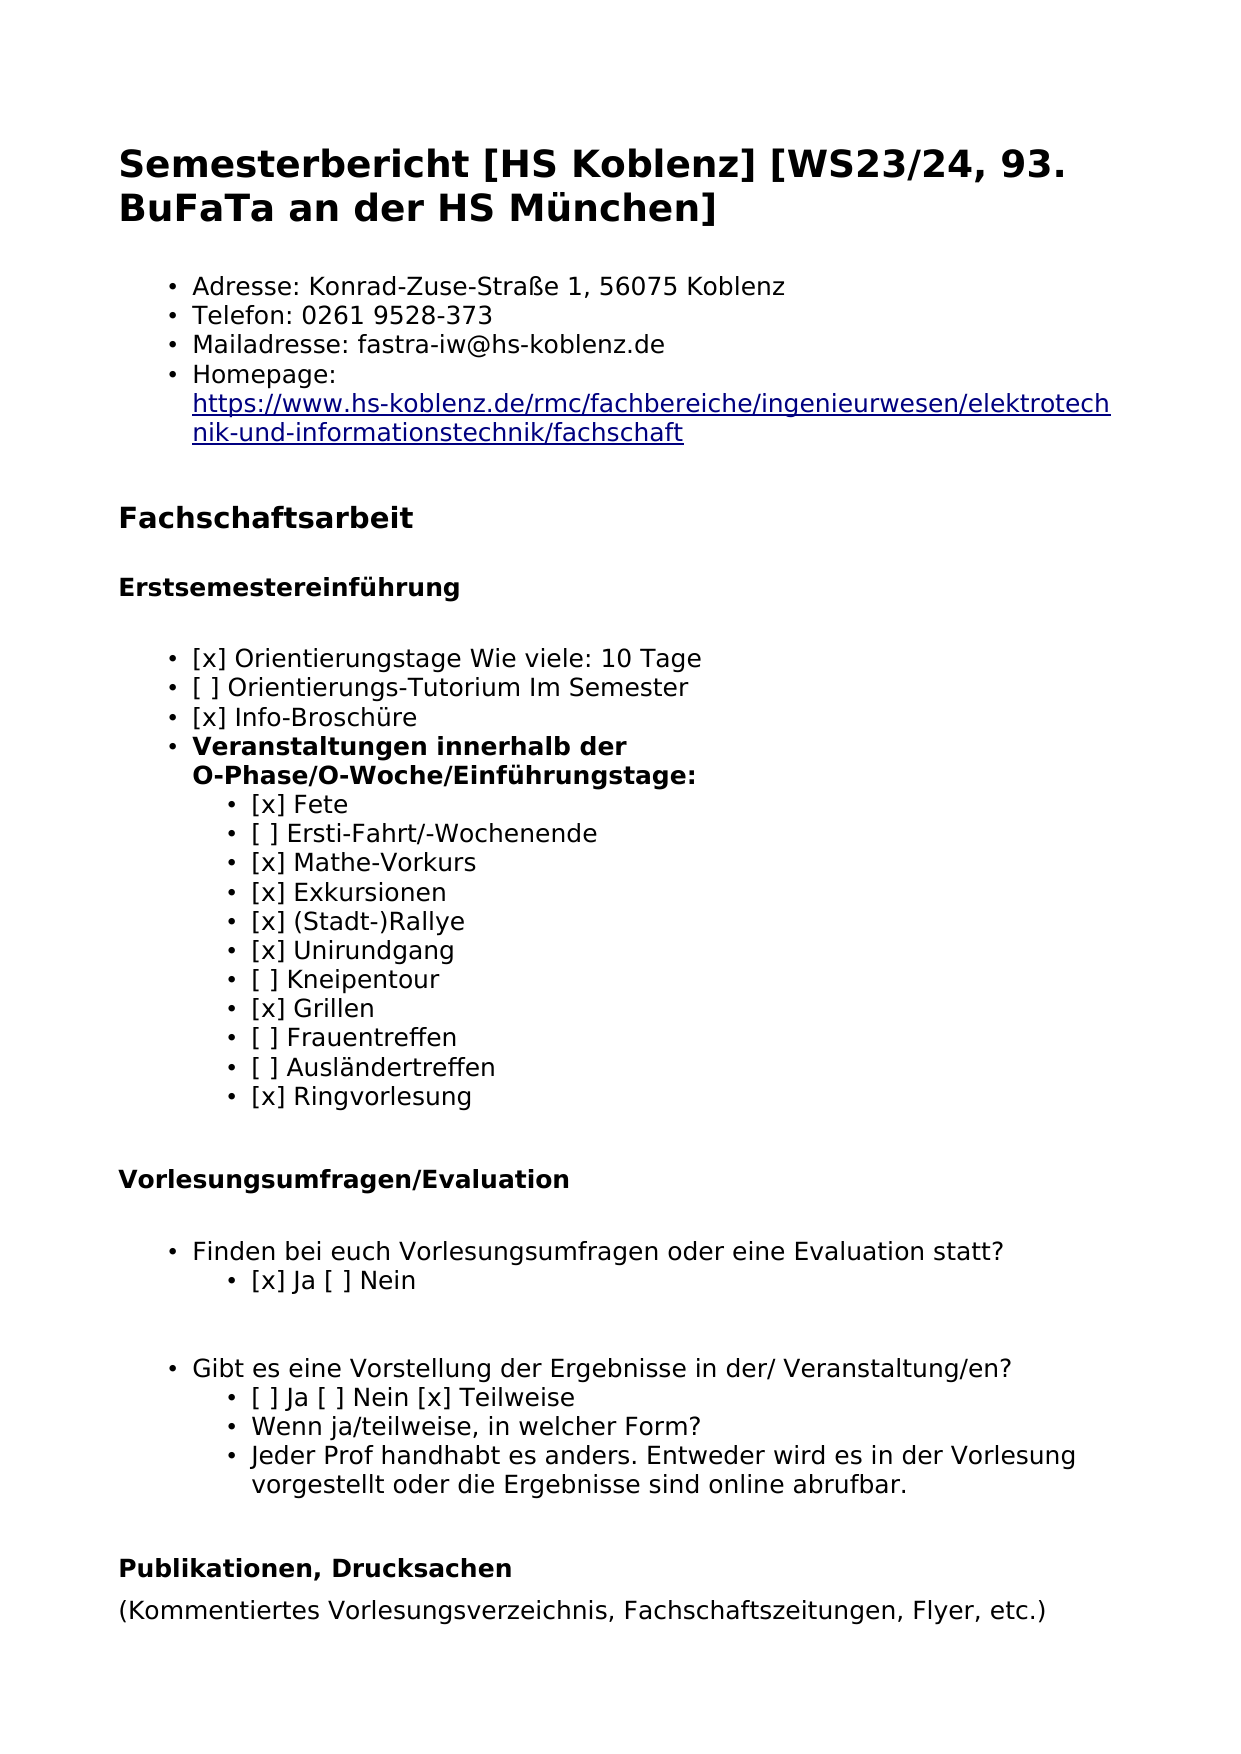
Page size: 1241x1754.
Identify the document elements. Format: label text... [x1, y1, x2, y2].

subtitle Publikationen, Drucksachen [118, 1554, 1122, 1583]
list Telefon: 0261 9528-373 [177, 302, 1122, 331]
text (Kommentiertes Vorlesungsverzeichnis, Fachschaftszeitungen, Flyer, etc.) [118, 1596, 1122, 1625]
list [x] Ja [ ] Nein [236, 1266, 1122, 1295]
list [x] Grillen [236, 994, 1122, 1024]
list [x] Fete [236, 790, 1122, 819]
list [x] Orientierungstage Wie viele: 10 Tage [177, 644, 1122, 674]
list [x] Mathe-Vorkurs [236, 849, 1122, 878]
subtitle Vorlesungsumfragen/Evaluation [118, 1166, 1122, 1195]
list Jeder Prof handhabt es anders. Entweder wird es in der Vorlesung vorgestellt oder die Ergebnisse sind online abrufbar. [236, 1442, 1122, 1500]
subtitle Semesterbericht [HS Koblenz] [WS23/24, 93. BuFaTa an der HS München] [118, 143, 1122, 230]
list Homepage: https://www.hs-koblenz.de/rmc/fachbereiche/ingenieurwesen/elektrotechnik-und-informationstechnik/fachschaft [177, 360, 1122, 447]
list [ ] Ersti-Fahrt/-Wochenende [236, 819, 1122, 849]
list Veranstaltungen innerhalb der O-Phase/O-Woche/Einführungstage: [177, 732, 1122, 790]
list [ ] Kneipentour [236, 965, 1122, 994]
list Adresse: Konrad-Zuse-Straße 1, 56075 Koblenz [177, 272, 1122, 302]
list Mailadresse: fastra-iw@hs-koblenz.de [177, 331, 1122, 360]
list [x] (Stadt-)Rallye [236, 907, 1122, 936]
list [x] Exkursionen [236, 878, 1122, 907]
list Gibt es eine Vorstellung der Ergebnisse in der/ Veranstaltung/en? [177, 1354, 1122, 1383]
list [x] Ringvorlesung [236, 1082, 1122, 1111]
list [ ] Frauentreffen [236, 1024, 1122, 1053]
list [ ] Orientierungs-Tutorium Im Semester [177, 674, 1122, 703]
list Wenn ja/teilweise, in welcher Form? [236, 1412, 1122, 1442]
subtitle Erstsemestereinführung [118, 573, 1122, 602]
list [x] Info-Broschüre [177, 703, 1122, 732]
subtitle Fachschaftsarbeit [118, 502, 1122, 536]
list [x] Unirundgang [236, 936, 1122, 965]
list Finden bei euch Vorlesungsumfragen oder eine Evaluation statt? [177, 1237, 1122, 1266]
list [ ] Ja [ ] Nein [x] Teilweise [236, 1383, 1122, 1412]
list [ ] Ausländertreffen [236, 1053, 1122, 1082]
